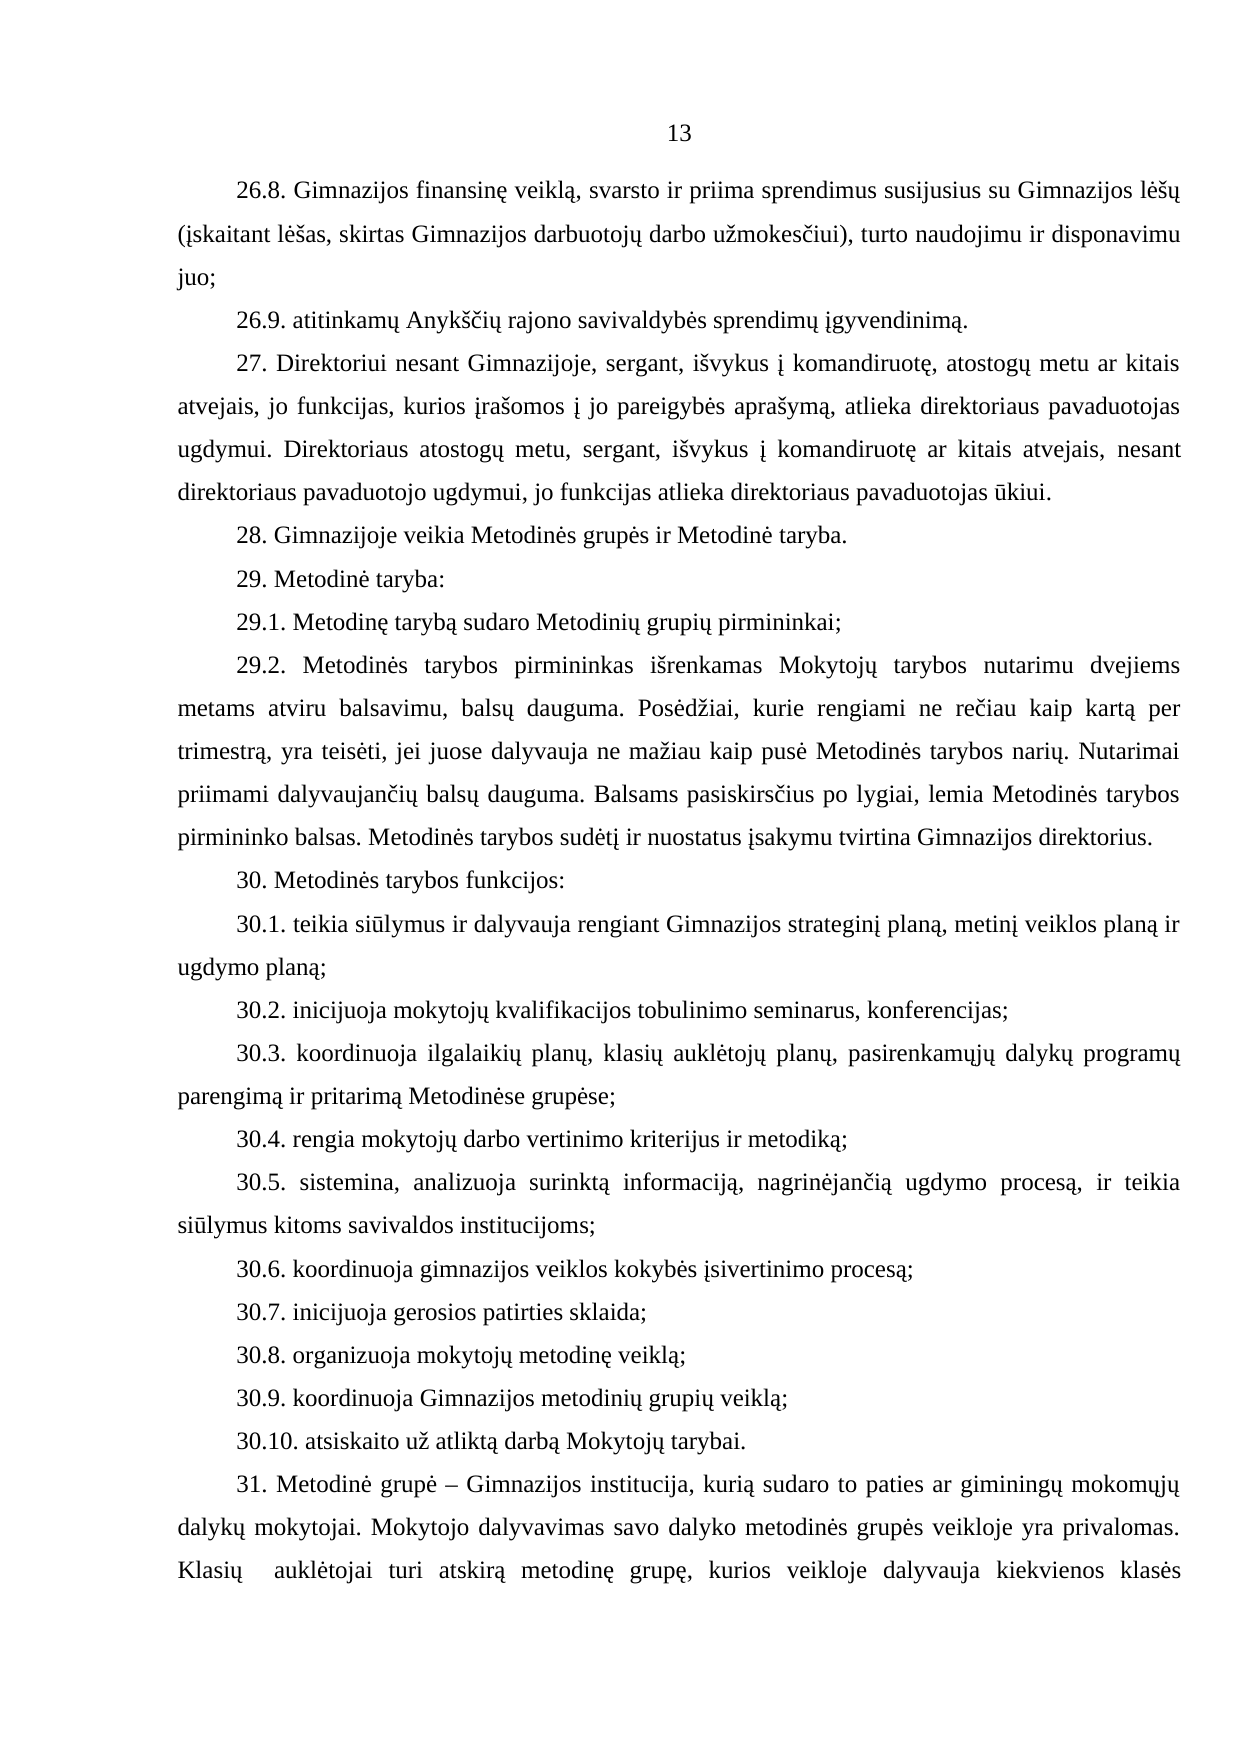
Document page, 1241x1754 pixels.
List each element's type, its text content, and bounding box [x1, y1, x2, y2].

text 30.3. koordinuoja ilgalaikių planų, klasių auklėtojų planų, pasirenkamųjų dalykų programų parengimą ir pritarimą Metodinėse grupėse; [177, 1038, 1181, 1110]
text 30.1. teikia siūlymus ir dalyvauja rengiant Gimnazijos strateginį planą, metinį veiklos planą ir ugdymo planą; [177, 909, 1181, 981]
text 30.4. rengia mokytojų darbo vertinimo kriterijus ir metodiką; [177, 1124, 1181, 1153]
text 30.8. organizuoja mokytojų metodinę veiklą; [177, 1340, 1181, 1369]
text 27. Direktoriui nesant Gimnazijoje, sergant, išvykus į komandiruotę, atostogų metu ar kitais atvejais, jo funkcijas, kurios įrašomos į jo pareigybės aprašymą, atlieka direktoriaus pavaduotojas ugdymui. Direktoriaus atostogų metu, sergant, išvykus į komandiruotę ar kitais atvejais, nesant direktoriaus pavaduotojo ugdymui, jo funkcijas atlieka direktoriaus pavaduotojas ūkiui. [177, 348, 1181, 506]
text 26.8. Gimnazijos finansinę veiklą, svarsto ir priima sprendimus susijusius su Gimnazijos lėšų (įskaitant lėšas, skirtas Gimnazijos darbuotojų darbo užmokesčiui), turto naudojimu ir disponavimu juo; [177, 176, 1181, 291]
text 30.6. koordinuoja gimnazijos veiklos kokybės įsivertinimo procesą; [177, 1254, 1181, 1282]
text 30.10. atsiskaito už atliktą darbą Mokytojų tarybai. [177, 1426, 1181, 1455]
text 28. Gimnazijoje veikia Metodinės grupės ir Metodinė taryba. [177, 521, 1181, 549]
text 26.9. atitinkamų Anykščių rajono savivaldybės sprendimų įgyvendinimą. [177, 305, 1181, 334]
text 30.2. inicijuoja mokytojų kvalifikacijos tobulinimo seminarus, konferencijas; [177, 995, 1181, 1024]
text 30. Metodinės tarybos funkcijos: [177, 866, 1181, 894]
text 30.9. koordinuoja Gimnazijos metodinių grupių veiklą; [177, 1383, 1181, 1412]
text 30.5. sistemina, analizuoja surinktą informaciją, nagrinėjančią ugdymo procesą, ir teikia siūlymus kitoms savivaldos institucijoms; [177, 1167, 1181, 1239]
text 29.2. Metodinės tarybos pirmininkas išrenkamas Mokytojų tarybos nutarimu dvejiems metams atviru balsavimu, balsų dauguma. Posėdžiai, kurie rengiami ne rečiau kaip kartą per trimestrą, yra teisėti, jei juose dalyvauja ne mažiau kaip pusė Metodinės tarybos narių. Nutarimai priimami dalyvaujančių balsų dauguma. Balsams pasiskirsčius po lygiai, lemia Metodinės tarybos pirmininko balsas. Metodinės tarybos sudėtį ir nuostatus įsakymu tvirtina Gimnazijos direktorius. [177, 650, 1181, 851]
text 31. Metodinė grupė – Gimnazijos institucija, kurią sudaro to paties ar giminingų mokomųjų dalykų mokytojai. Mokytojo dalyvavimas savo dalyko metodinės grupės veikloje yra privalomas. Klasių auklėtojai turi atskirą metodinę grupę, kurios veikloje dalyvauja kiekvienos klasės [177, 1469, 1181, 1584]
text 29. Metodinė taryba: [177, 564, 1181, 592]
text 29.1. Metodinę tarybą sudaro Metodinių grupių pirmininkai; [177, 607, 1181, 636]
text 30.7. inicijuoja gerosios patirties sklaida; [177, 1297, 1181, 1326]
